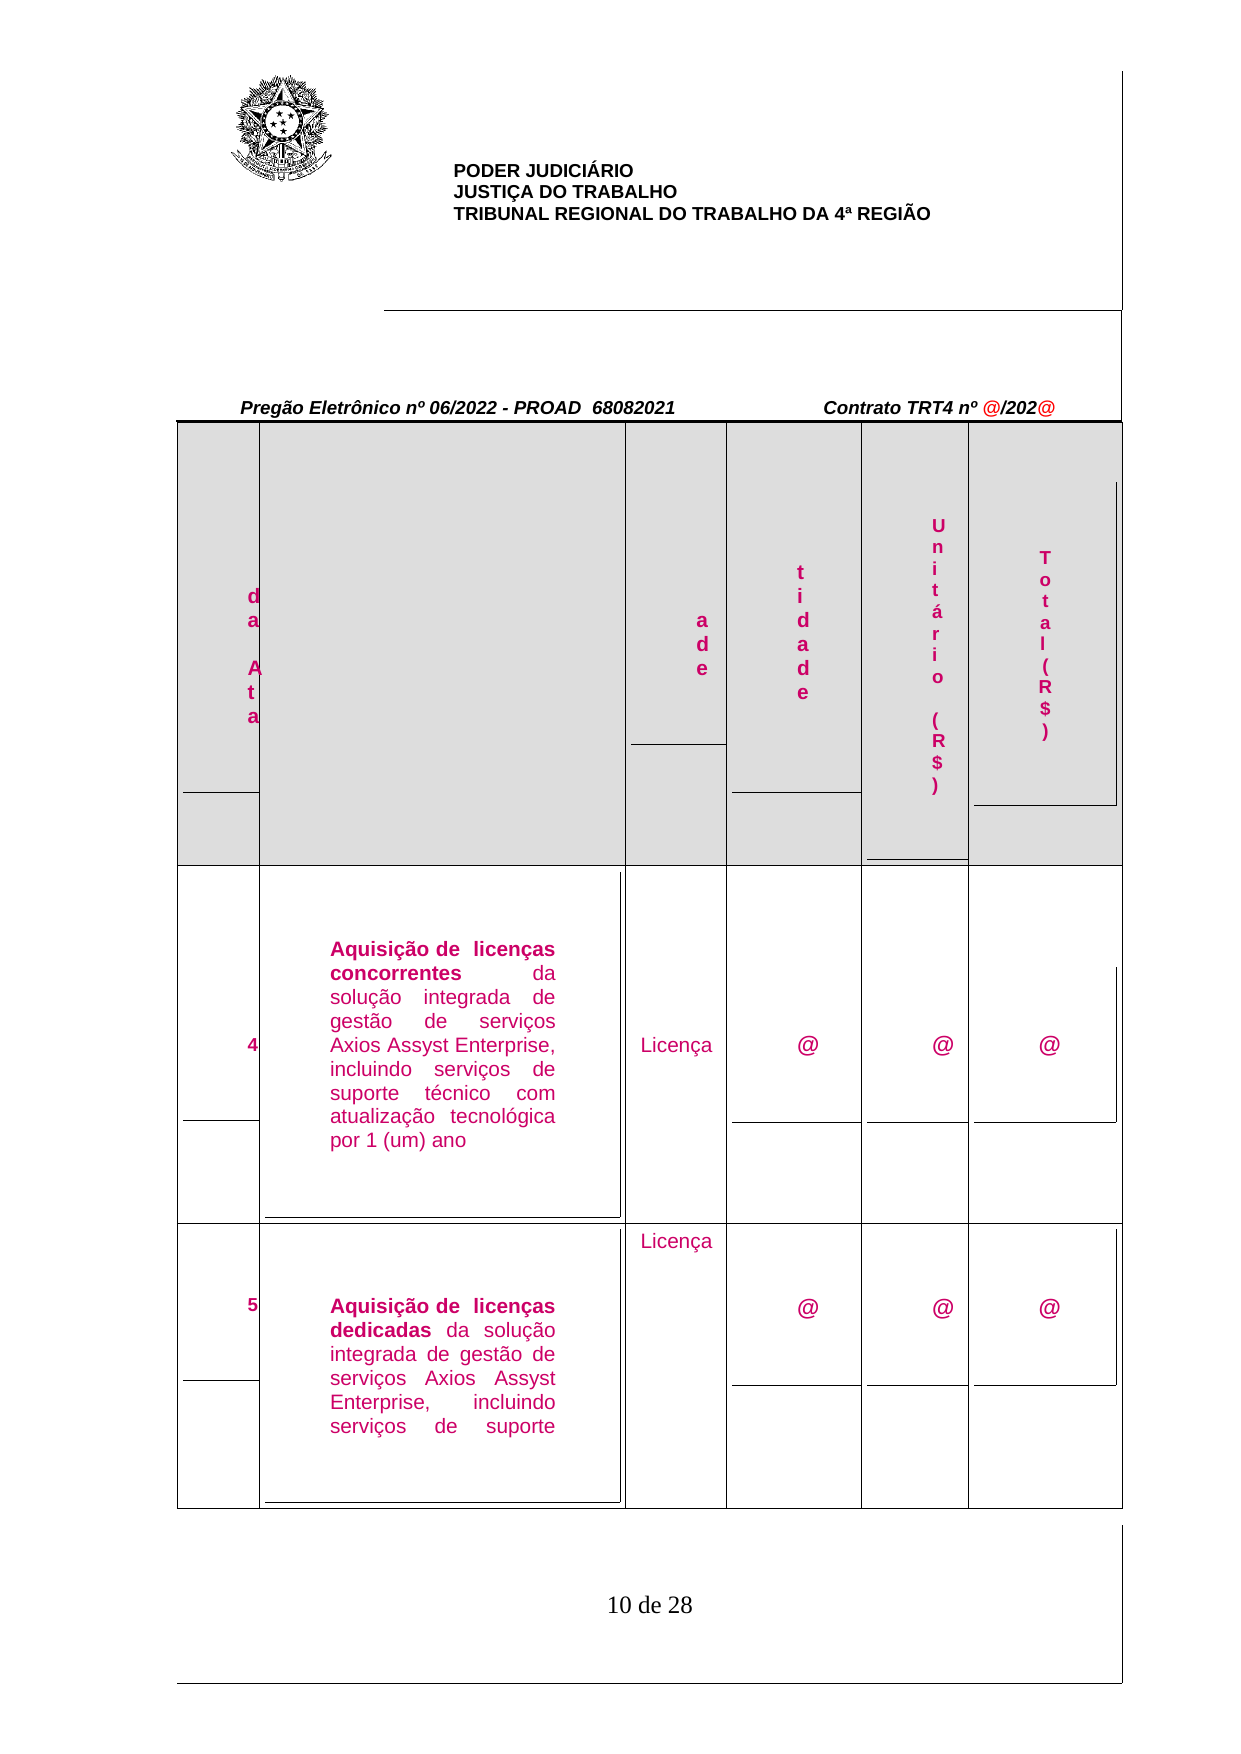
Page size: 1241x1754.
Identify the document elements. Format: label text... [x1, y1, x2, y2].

table_header tidade [727, 423, 861, 865]
table_header Total (R$) [969, 423, 1122, 865]
table_header Item da Ata [178, 423, 259, 865]
table_cell @ [862, 1224, 968, 1508]
table_header Descrição [260, 423, 625, 865]
table_cell @ [727, 1224, 861, 1508]
table_cell Licença [626, 866, 726, 1222]
table_cell @ [862, 866, 968, 1222]
table_cell Licença [626, 1224, 726, 1508]
table_cell 5 [178, 1224, 259, 1508]
table_cell @ [727, 866, 861, 1222]
table_cell Aquisição de licenças dedicadas da solução integrada de gestão de serviços Axios Assyst Enterprise, incluindo serviços de suporte [260, 1224, 625, 1508]
table_header ade [626, 423, 726, 865]
table_cell Aquisição de licenças concorrentes da solução integrada de gestão de serviços Axios Assyst Enterprise, incluindo serviços de suporte técnico com atualização tecnológica por 1 (um) ano [260, 866, 625, 1222]
table_cell @ [969, 866, 1122, 1222]
table_cell @ [969, 1224, 1122, 1508]
table_cell 4 [178, 866, 259, 1222]
table_header Unitário (R$) [862, 423, 968, 865]
